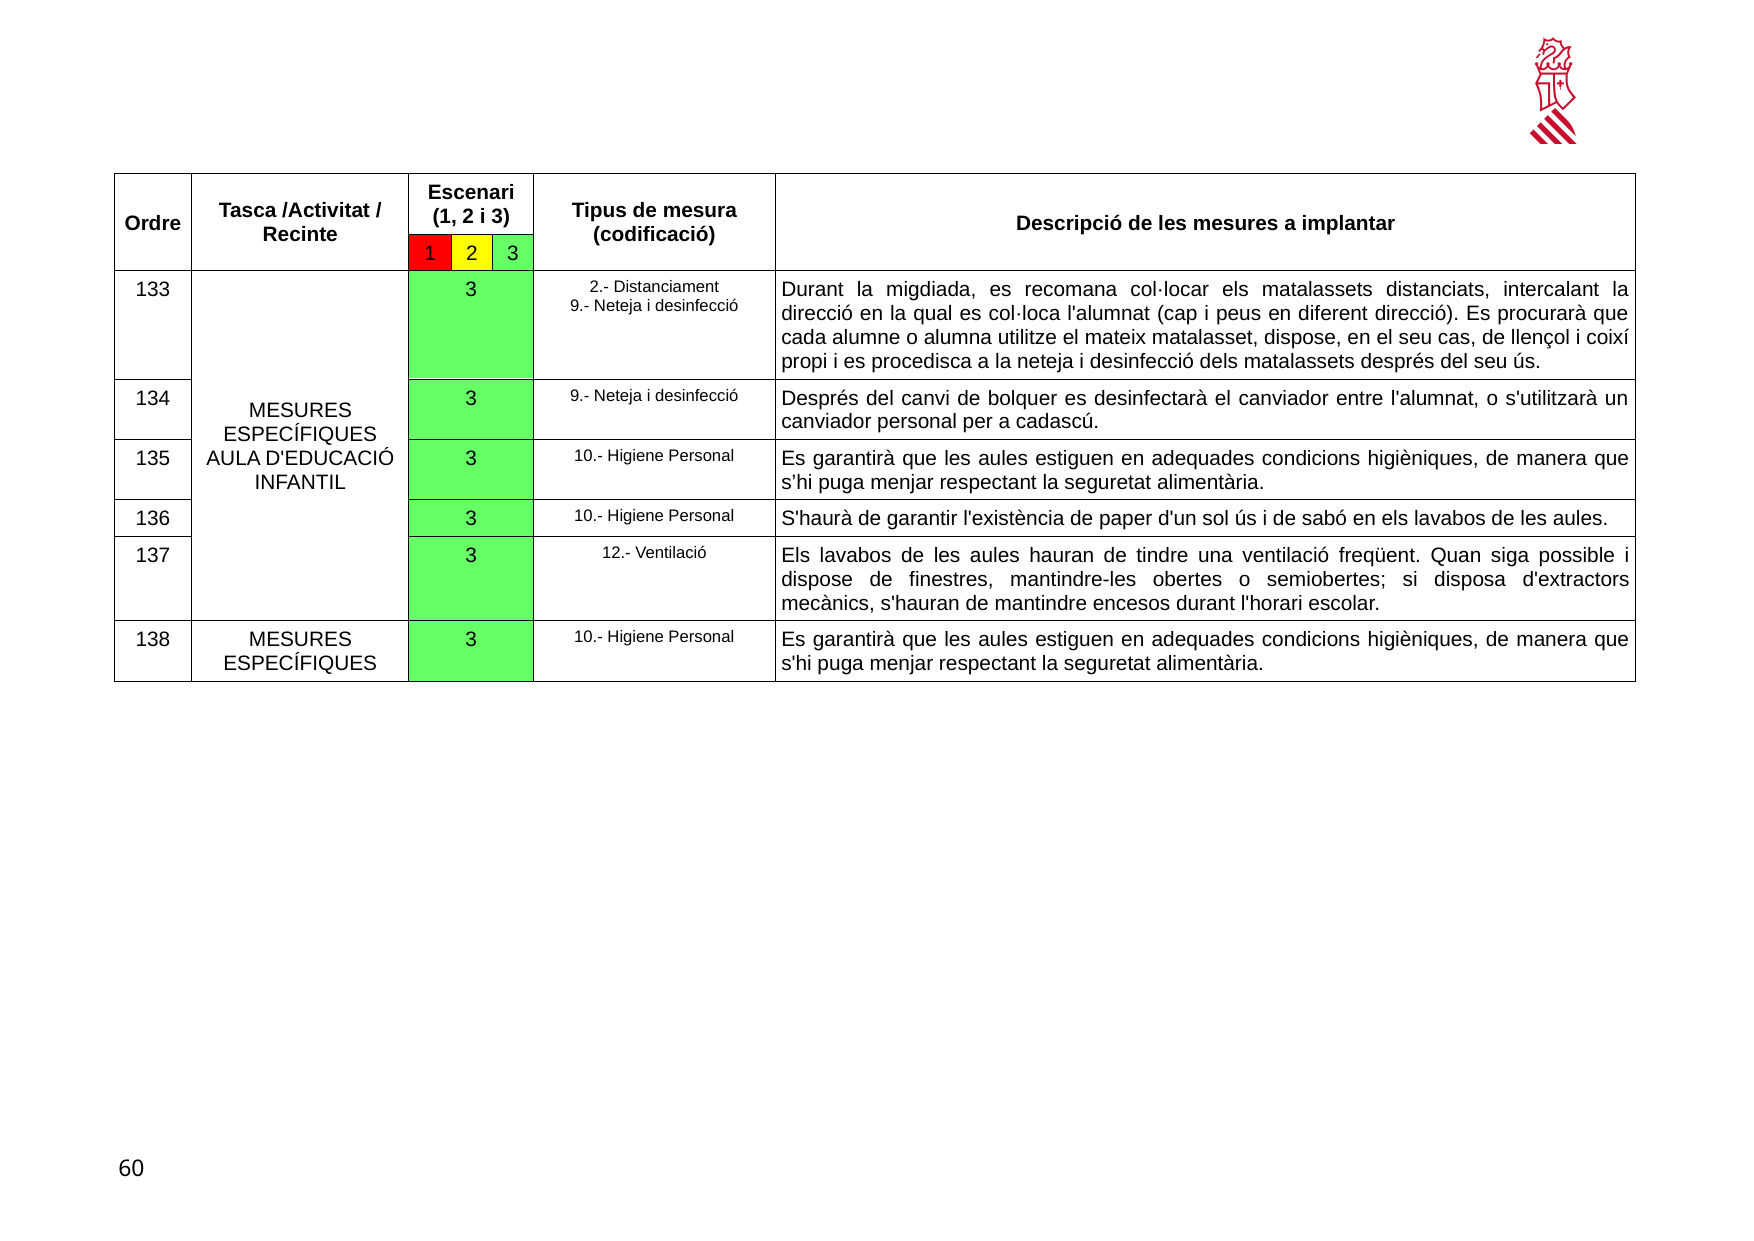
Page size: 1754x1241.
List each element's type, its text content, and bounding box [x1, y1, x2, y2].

table_cell 3 [409, 621, 533, 681]
table_cell 135 [115, 440, 191, 499]
table_header Tipus de mesura (codificació) [534, 174, 775, 270]
table_header Escenari (1, 2 i 3) [409, 174, 533, 234]
table_cell 1 [409, 235, 451, 270]
table_cell 12.- Ventilació [534, 537, 775, 620]
table_cell 133 [115, 271, 191, 378]
table_cell 3 [409, 537, 533, 620]
table_header Descripció de les mesures a implantar [776, 174, 1635, 270]
table_cell 3 [409, 271, 533, 378]
table_header Ordre [115, 174, 191, 270]
picture [1529, 37, 1577, 144]
table_cell Després del canvi de bolquer es desinfectarà el canviador entre l'alumnat, o s'utilitzarà un canviador personal per a cadascú. [776, 380, 1635, 439]
table_cell 10.- Higiene Personal [534, 621, 775, 681]
table_cell 3 [493, 235, 533, 270]
table_cell 3 [409, 440, 533, 499]
table_header Tasca /Activitat / Recinte [192, 174, 408, 270]
table_cell 3 [409, 380, 533, 439]
table_cell MESURES ESPECÍFIQUES AULA D'EDUCACIÓ INFANTIL [192, 271, 408, 620]
table_cell Es garantirà que les aules estiguen en adequades condicions higièniques, de manera que s’hi puga menjar respectant la seguretat alimentària. [776, 440, 1635, 499]
table_cell 137 [115, 537, 191, 620]
table_cell 10.- Higiene Personal [534, 500, 775, 536]
table_cell 2.- Distanciament 9.- Neteja i desinfecció [534, 271, 775, 378]
table_cell 9.- Neteja i desinfecció [534, 380, 775, 439]
table_cell Durant la migdiada, es recomana col·locar els matalassets distanciats, intercalant la direcció en la qual es col·loca l'alumnat (cap i peus en diferent direcció). Es procurarà que cada alumne o alumna utilitze el mateix matalasset, dispose, en el seu cas, de llençol i coixí propi i es procedisca a la neteja i desinfecció dels matalassets després del seu ús. [776, 271, 1635, 378]
table_cell 3 [409, 500, 533, 536]
table_cell 2 [452, 235, 492, 270]
table_cell Es garantirà que les aules estiguen en adequades condicions higièniques, de manera que s'hi puga menjar respectant la seguretat alimentària. [776, 621, 1635, 681]
table_cell 134 [115, 380, 191, 439]
table_cell 138 [115, 621, 191, 681]
table_cell 136 [115, 500, 191, 536]
table_cell Els lavabos de les aules hauran de tindre una ventilació freqüent. Quan siga possible i dispose de finestres, mantindre-les obertes o semiobertes; si disposa d'extractors mecànics, s'hauran de mantindre encesos durant l'horari escolar. [776, 537, 1635, 620]
table_cell MESURES ESPECÍFIQUES [192, 621, 408, 681]
table_cell 10.- Higiene Personal [534, 440, 775, 499]
table_cell S'haurà de garantir l'existència de paper d'un sol ús i de sabó en els lavabos de les aules. [776, 500, 1635, 536]
